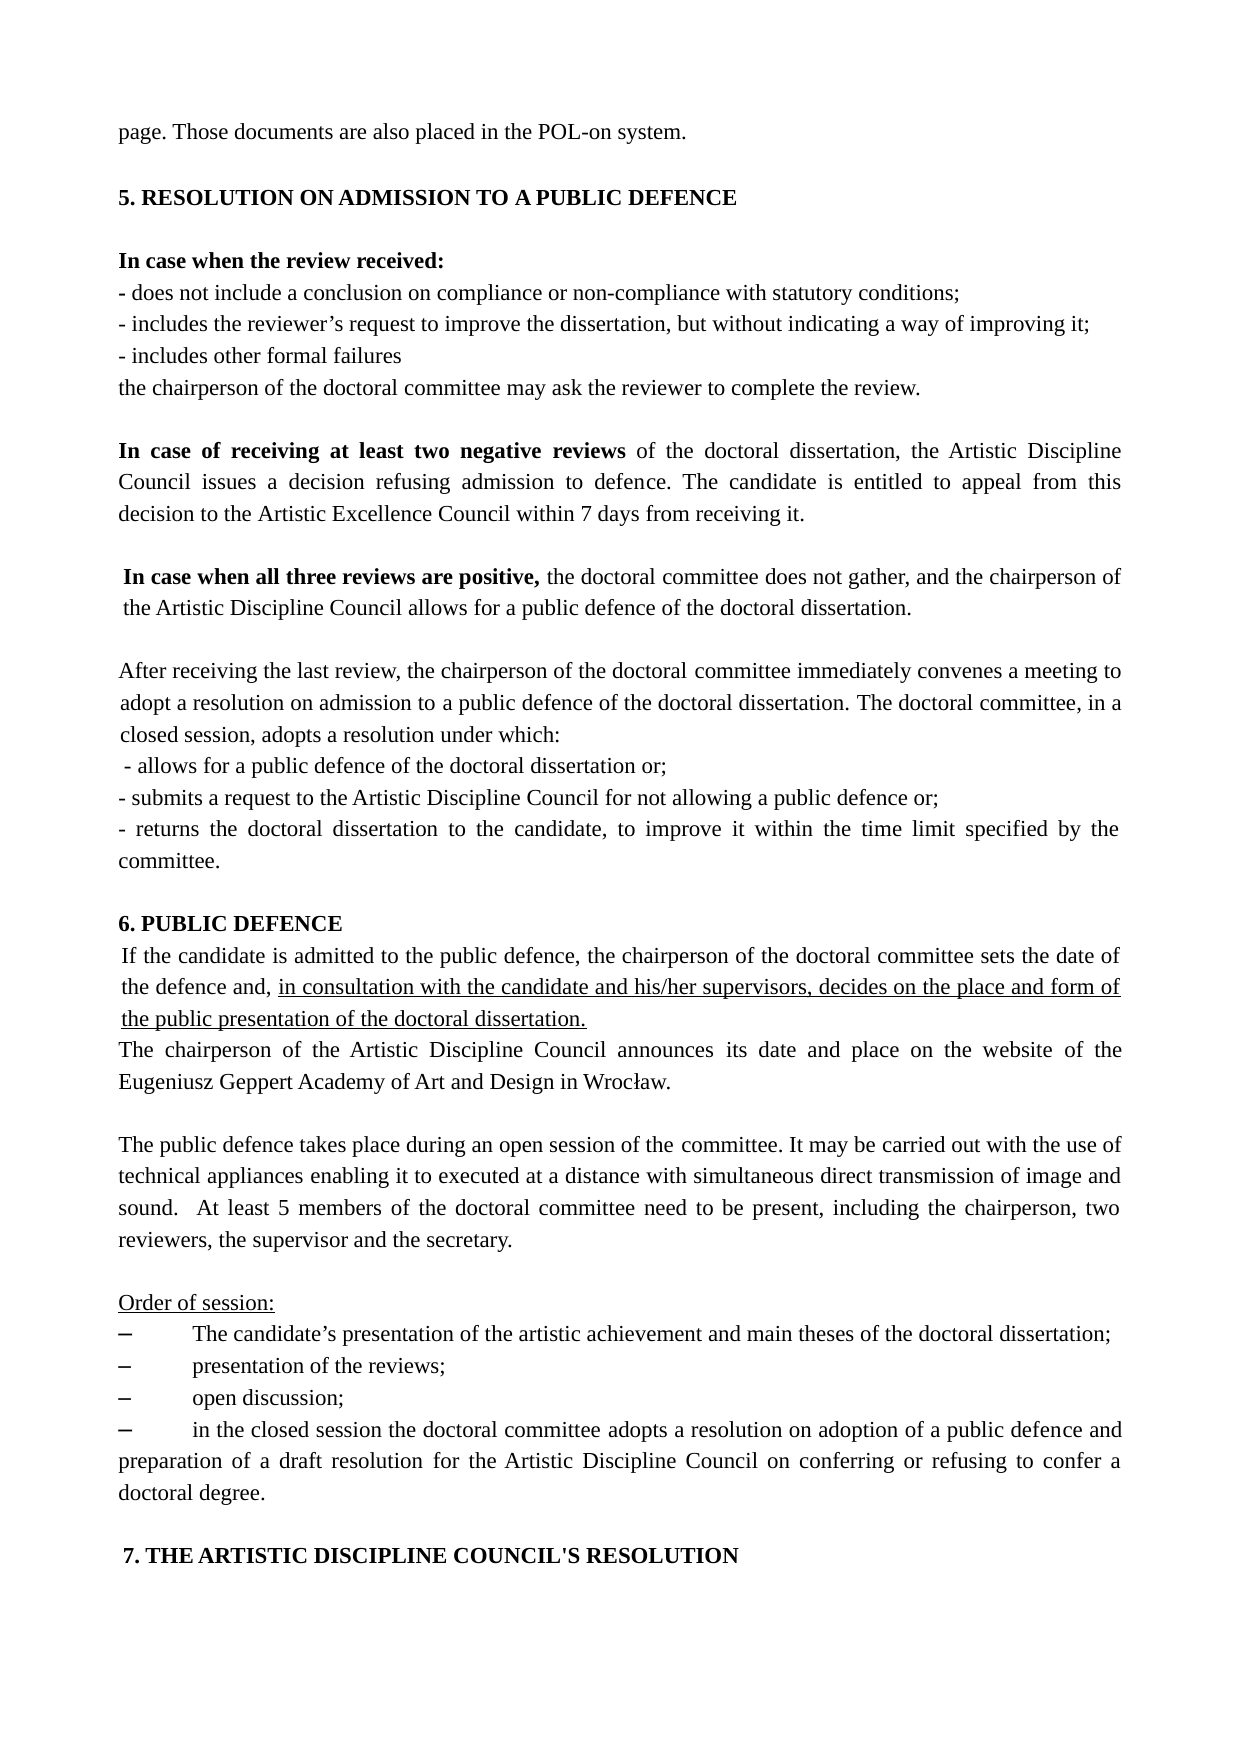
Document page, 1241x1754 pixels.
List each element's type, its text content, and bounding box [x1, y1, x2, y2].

list The candidate’s presentation of the artistic achievement and main theses of the doctoral dissertation; [118, 1320, 1122, 1347]
text In case of receiving at least two negative reviews of the doctoral dissertation, the Artistic Discipline Council issues a decision refusing admission to defence. The candidate is entitled to appeal from this decision to the Artistic Excellence Council within 7 days from receiving it. [118, 437, 1122, 526]
text page. Those documents are also placed in the POL-on system. [118, 118, 1122, 144]
text the chairperson of the doctoral committee may ask the reviewer to complete the review. [118, 373, 1122, 400]
list presentation of the reviews; [118, 1352, 1122, 1379]
text - does not include a conclusion on compliance or non-compliance with statutory conditions; [118, 279, 1122, 305]
list in the closed session the doctoral committee adopts a resolution on adoption of a public defence and preparation of a draft resolution for the Artistic Discipline Council on conferring or refusing to confer a doctoral degree. [118, 1416, 1122, 1506]
text If the candidate is admitted to the public defence, the chairperson of the doctoral committee sets the date of the defence and, in consultation with the candidate and his/her supervisors, decides on the place and form of the public presentation of the doctoral dissertation. [121, 942, 1122, 1031]
text In case when all three reviews are positive, the doctoral committee does not gather, and the chairperson of the Artistic Discipline Council allows for a public defence of the doctoral dissertation. [123, 563, 1122, 621]
text The public defence takes place during an open session of the committee. It may be carried out with the use of technical appliances enabling it to executed at a distance with simultaneous direct transmission of image and sound. At least 5 members of the doctoral committee need to be present, including the chairperson, two reviewers, the supervisor and the secretary. [118, 1131, 1122, 1252]
text The chairperson of the Artistic Discipline Council announces its date and place on the website of the Eugeniusz Geppert Academy of Art and Design in Wrocław. [118, 1036, 1122, 1094]
text 6. PUBLIC DEFENCE [118, 910, 1122, 936]
text - returns the doctoral dissertation to the candidate, to improve it within the time limit specified by the committee. [118, 815, 1122, 873]
text - includes other formal failures [118, 342, 1122, 368]
text - submits a request to the Artistic Discipline Council for not allowing a public defence or; [118, 784, 1122, 810]
list open discussion; [118, 1384, 1122, 1410]
text Order of session: [118, 1289, 1122, 1315]
text In case when the review received: [118, 247, 1122, 274]
text - includes the reviewer’s request to improve the dissertation, but without indicating a way of improving it; [118, 310, 1122, 337]
text 5. RESOLUTION ON ADMISSION TO A PUBLIC DEFENCE [118, 184, 1122, 211]
text 7. THE ARTISTIC DISCIPLINE COUNCIL'S RESOLUTION [117, 1542, 1122, 1569]
text After receiving the last review, the chairperson of the doctoral committee immediately convenes a meeting to adopt a resolution on admission to a public defence of the doctoral dissertation. The doctoral committee, in a closed session, adopts a resolution under which: [118, 658, 1122, 747]
text - allows for a public defence of the doctoral dissertation or; [118, 752, 1122, 779]
